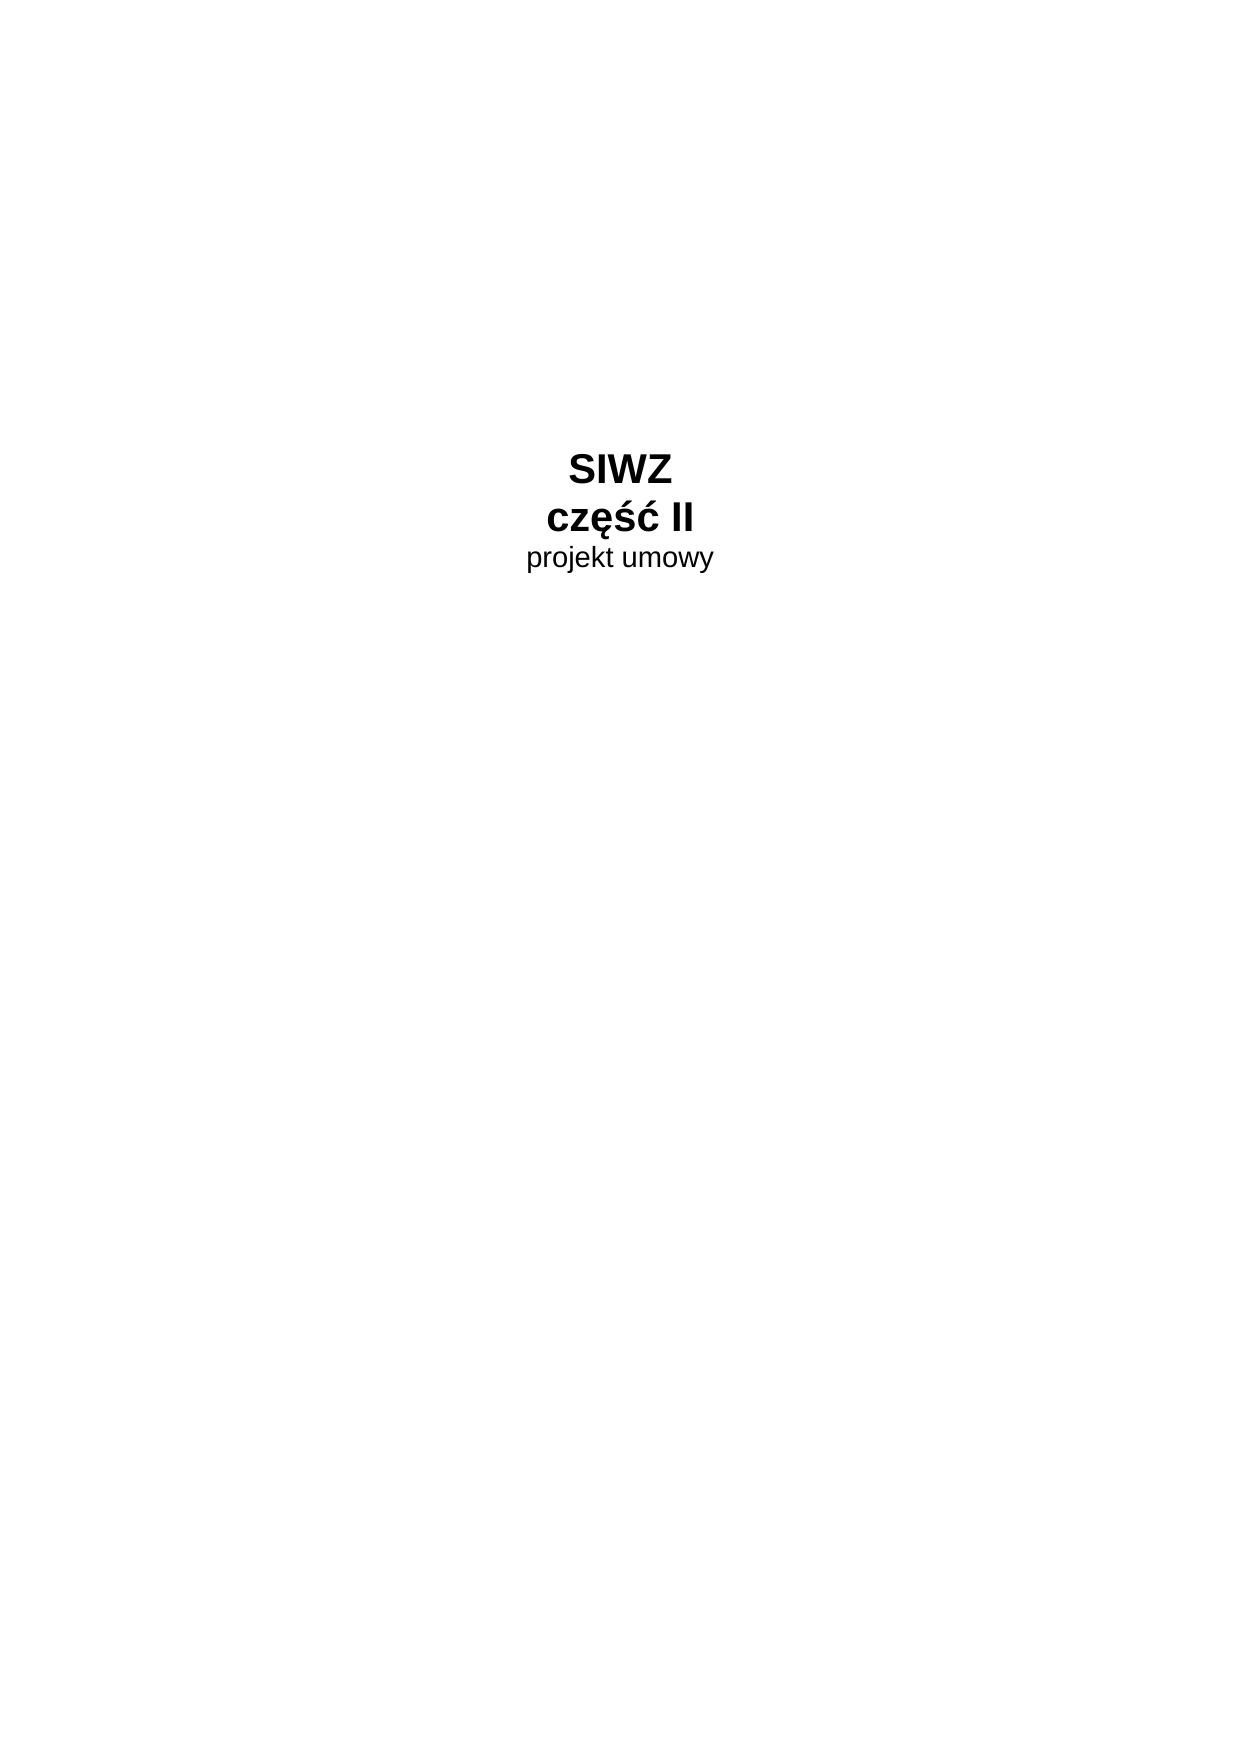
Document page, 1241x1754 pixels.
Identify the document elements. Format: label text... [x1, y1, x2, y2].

text część II [118, 492, 1122, 540]
text projekt umowy [118, 540, 1122, 573]
text SIWZ [118, 444, 1122, 492]
